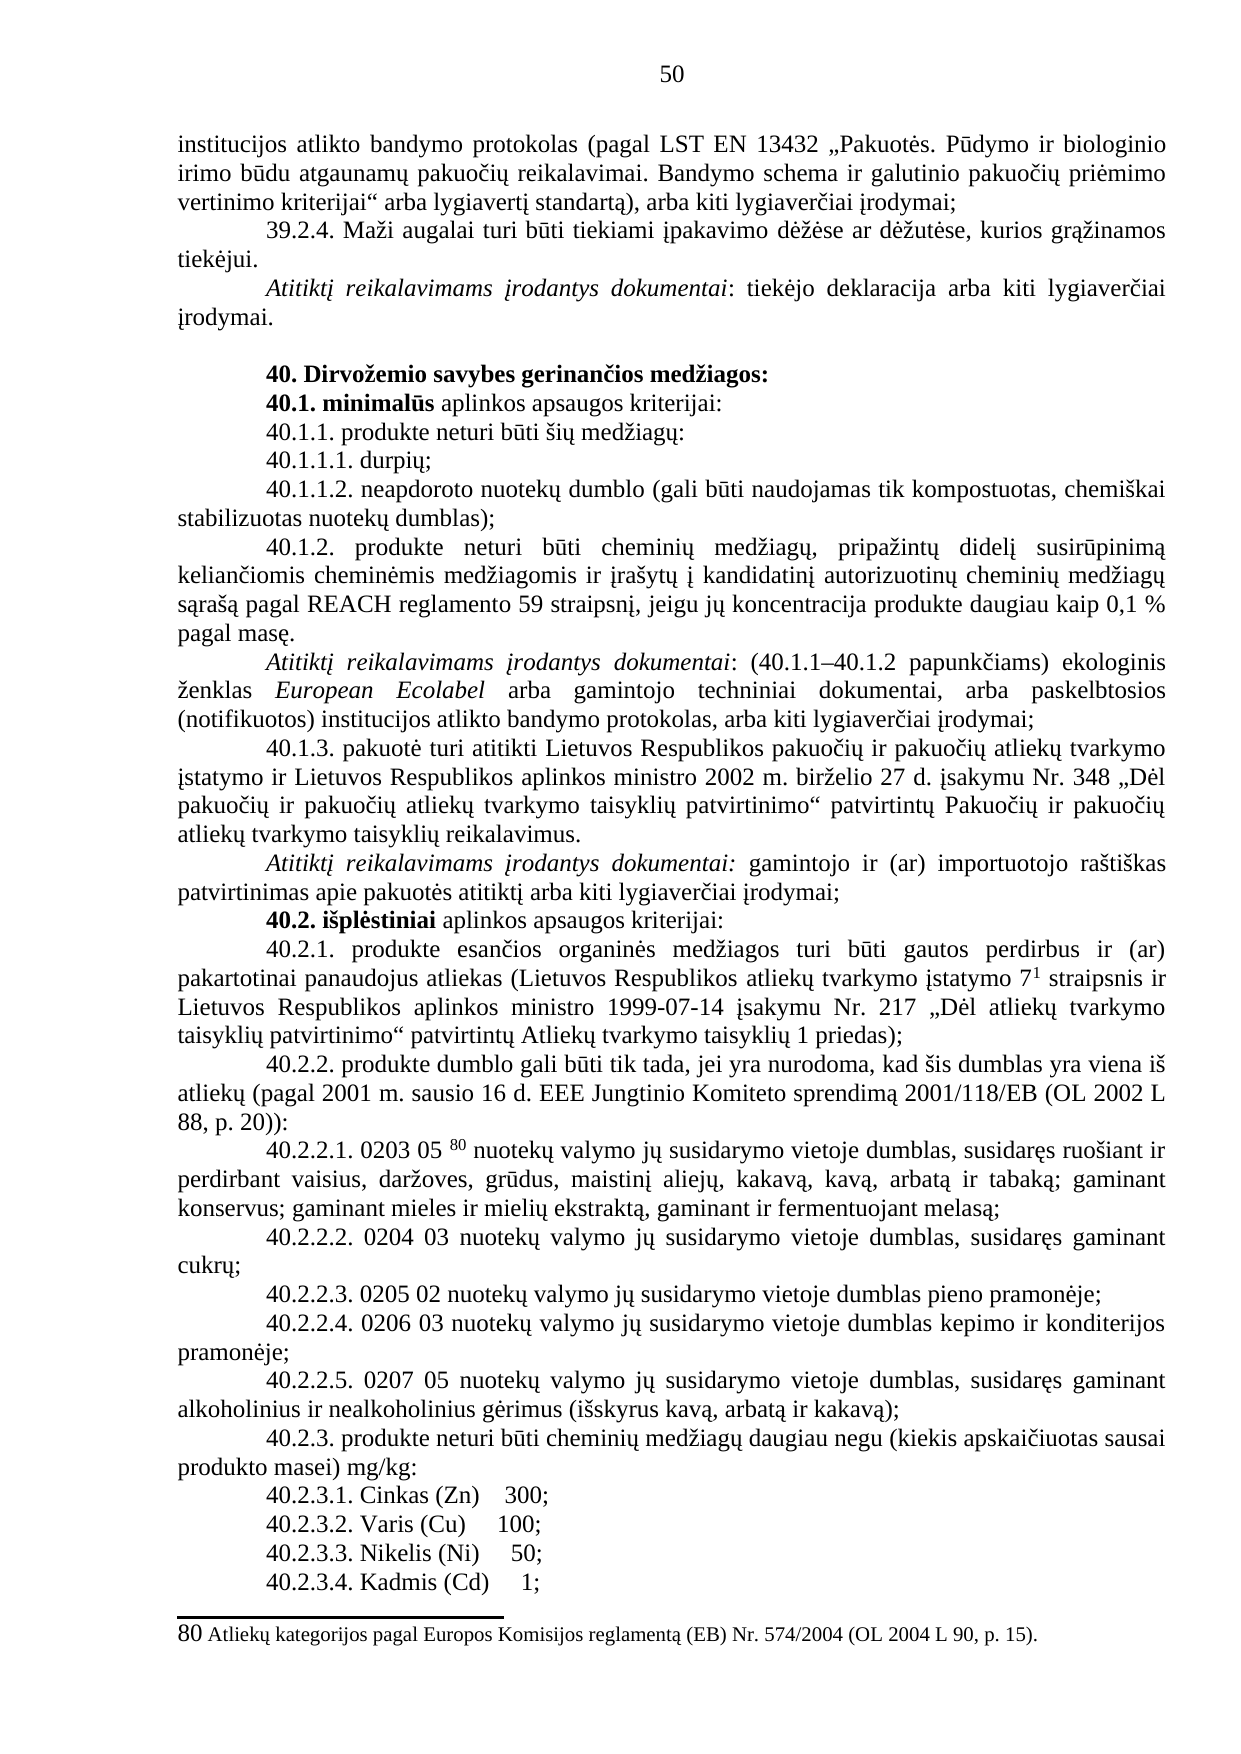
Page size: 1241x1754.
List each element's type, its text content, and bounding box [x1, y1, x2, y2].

text 40.2.2.5. 0207 05 nuotekų valymo jų susidarymo vietoje dumblas, susidaręs gaminant alkoholinius ir nealkoholinius gėrimus (išskyrus kavą, arbatą ir kakavą); [177, 1365, 1166, 1423]
text Atitiktį reikalavimams įrodantys dokumentai: gamintojo ir (ar) importuotojo raštiškas patvirtinimas apie pakuotės atitiktį arba kiti lygiaverčiai įrodymai; [177, 848, 1166, 905]
text 40.1.1. produkte neturi būti šių medžiagų: [177, 417, 1166, 445]
text 40.2.2.4. 0206 03 nuotekų valymo jų susidarymo vietoje dumblas kepimo ir konditerijos pramonėje; [177, 1308, 1166, 1365]
text 40.2.3.2. Varis (Cu) 100; [177, 1509, 1166, 1538]
text 40.1. minimalūs aplinkos apsaugos kriterijai: [177, 388, 1166, 417]
text 40.2.2.2. 0204 03 nuotekų valymo jų susidarymo vietoje dumblas, susidaręs gaminant cukrų; [177, 1222, 1166, 1279]
text institucijos atlikto bandymo protokolas (pagal LST EN 13432 „Pakuotės. Pūdymo ir biologinio irimo būdu atgaunamų pakuočių reikalavimai. Bandymo schema ir galutinio pakuočių priėmimo vertinimo kriterijai“ arba lygiavertį standartą), arba kiti lygiaverčiai įrodymai; [177, 129, 1166, 215]
text 40.1.2. produkte neturi būti cheminių medžiagų, pripažintų didelį susirūpinimą keliančiomis cheminėmis medžiagomis ir įrašytų į kandidatinį autorizuotinų cheminių medžiagų sąrašą pagal REACH reglamento 59 straipsnį, jeigu jų koncentracija produkte daugiau kaip 0,1 % pagal masę. [177, 532, 1166, 647]
text 40.2.3. produkte neturi būti cheminių medžiagų daugiau negu (kiekis apskaičiuotas sausai produkto masei) mg/kg: [177, 1423, 1166, 1480]
text 40.2.3.4. Kadmis (Cd) 1; [177, 1567, 1166, 1595]
text 40.2.2.1. 0203 05 nuotekų valymo jų susidarymo vietoje dumblas, susidaręs ruošiant ir perdirbant vaisius, daržoves, grūdus, maistinį aliejų, kakavą, kavą, arbatą ir tabaką; gaminant konservus; gaminant mieles ir mielių ekstraktą, gaminant ir fermentuojant melasą; [177, 1135, 1166, 1222]
text 40.1.1.2. neapdoroto nuotekų dumblo (gali būti naudojamas tik kompostuotas, chemiškai stabilizuotas nuotekų dumblas); [177, 474, 1166, 532]
text 40.2.3.3. Nikelis (Ni) 50; [177, 1538, 1166, 1567]
text Atitiktį reikalavimams įrodantys dokumentai: tiekėjo deklaracija arba kiti lygiaverčiai įrodymai. [177, 273, 1166, 330]
text 40.1.1.1. durpių; [177, 445, 1166, 474]
text 40.2.1. produkte esančios organinės medžiagos turi būti gautos perdirbus ir (ar) pakartotinai panaudojus atliekas (Lietuvos Respublikos atliekų tvarkymo įstatymo 71 straipsnis ir Lietuvos Respublikos aplinkos ministro 1999-07-14 įsakymu Nr. 217 „Dėl atliekų tvarkymo taisyklių patvirtinimo“ patvirtintų Atliekų tvarkymo taisyklių 1 priedas); [177, 934, 1166, 1049]
subtitle 40. Dirvožemio savybes gerinančios medžiagos: [177, 359, 1166, 388]
text Atitiktį reikalavimams įrodantys dokumentai: (40.1.1–40.1.2 papunkčiams) ekologinis ženklas European Ecolabel arba gamintojo techniniai dokumentai, arba paskelbtosios (notifikuotos) institucijos atlikto bandymo protokolas, arba kiti lygiaverčiai įrodymai; [177, 647, 1166, 733]
text 40.2.3.1. Cinkas (Zn) 300; [177, 1480, 1166, 1509]
text Atliekų kategorijos pagal Europos Komisijos reglamentą (EB) Nr. 574/2004 (OL 2004 L 90, p. 15). [177, 1618, 1166, 1646]
text 40.2.2.3. 0205 02 nuotekų valymo jų susidarymo vietoje dumblas pieno pramonėje; [177, 1279, 1166, 1308]
text 40.2.2. produkte dumblo gali būti tik tada, jei yra nurodoma, kad šis dumblas yra viena iš atliekų (pagal 2001 m. sausio 16 d. EEE Jungtinio Komiteto sprendimą 2001/118/EB (OL 2002 L 88, p. 20)): [177, 1049, 1166, 1135]
text 39.2.4. Maži augalai turi būti tiekiami įpakavimo dėžėse ar dėžutėse, kurios grąžinamos tiekėjui. [177, 215, 1166, 273]
text 40.2. išplėstiniai aplinkos apsaugos kriterijai: [177, 905, 1166, 934]
text 40.1.3. pakuotė turi atitikti Lietuvos Respublikos pakuočių ir pakuočių atliekų tvarkymo įstatymo ir Lietuvos Respublikos aplinkos ministro 2002 m. birželio 27 d. įsakymu Nr. 348 „Dėl pakuočių ir pakuočių atliekų tvarkymo taisyklių patvirtinimo“ patvirtintų Pakuočių ir pakuočių atliekų tvarkymo taisyklių reikalavimus. [177, 733, 1166, 848]
